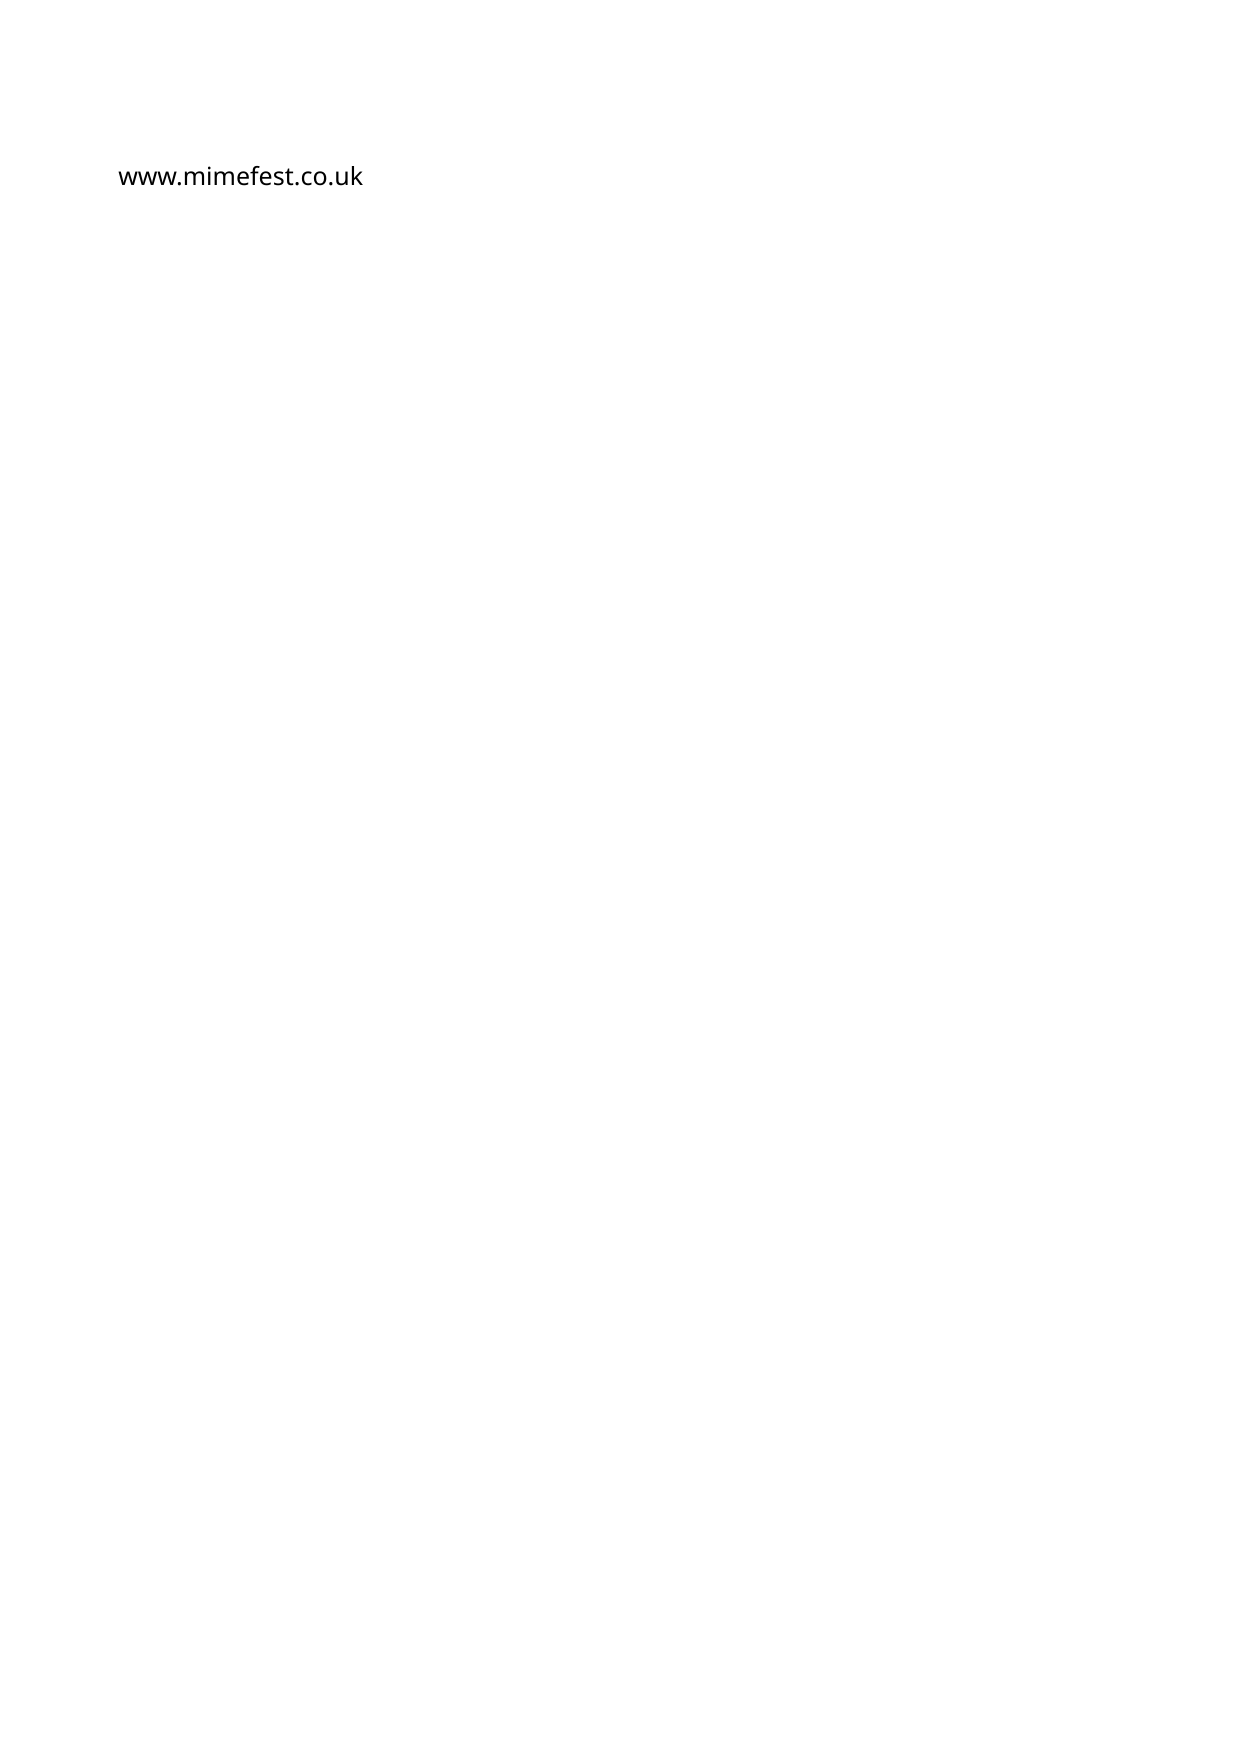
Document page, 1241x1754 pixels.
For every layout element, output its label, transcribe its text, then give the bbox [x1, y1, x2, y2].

text www.mimefest.co.uk [118, 159, 1122, 193]
